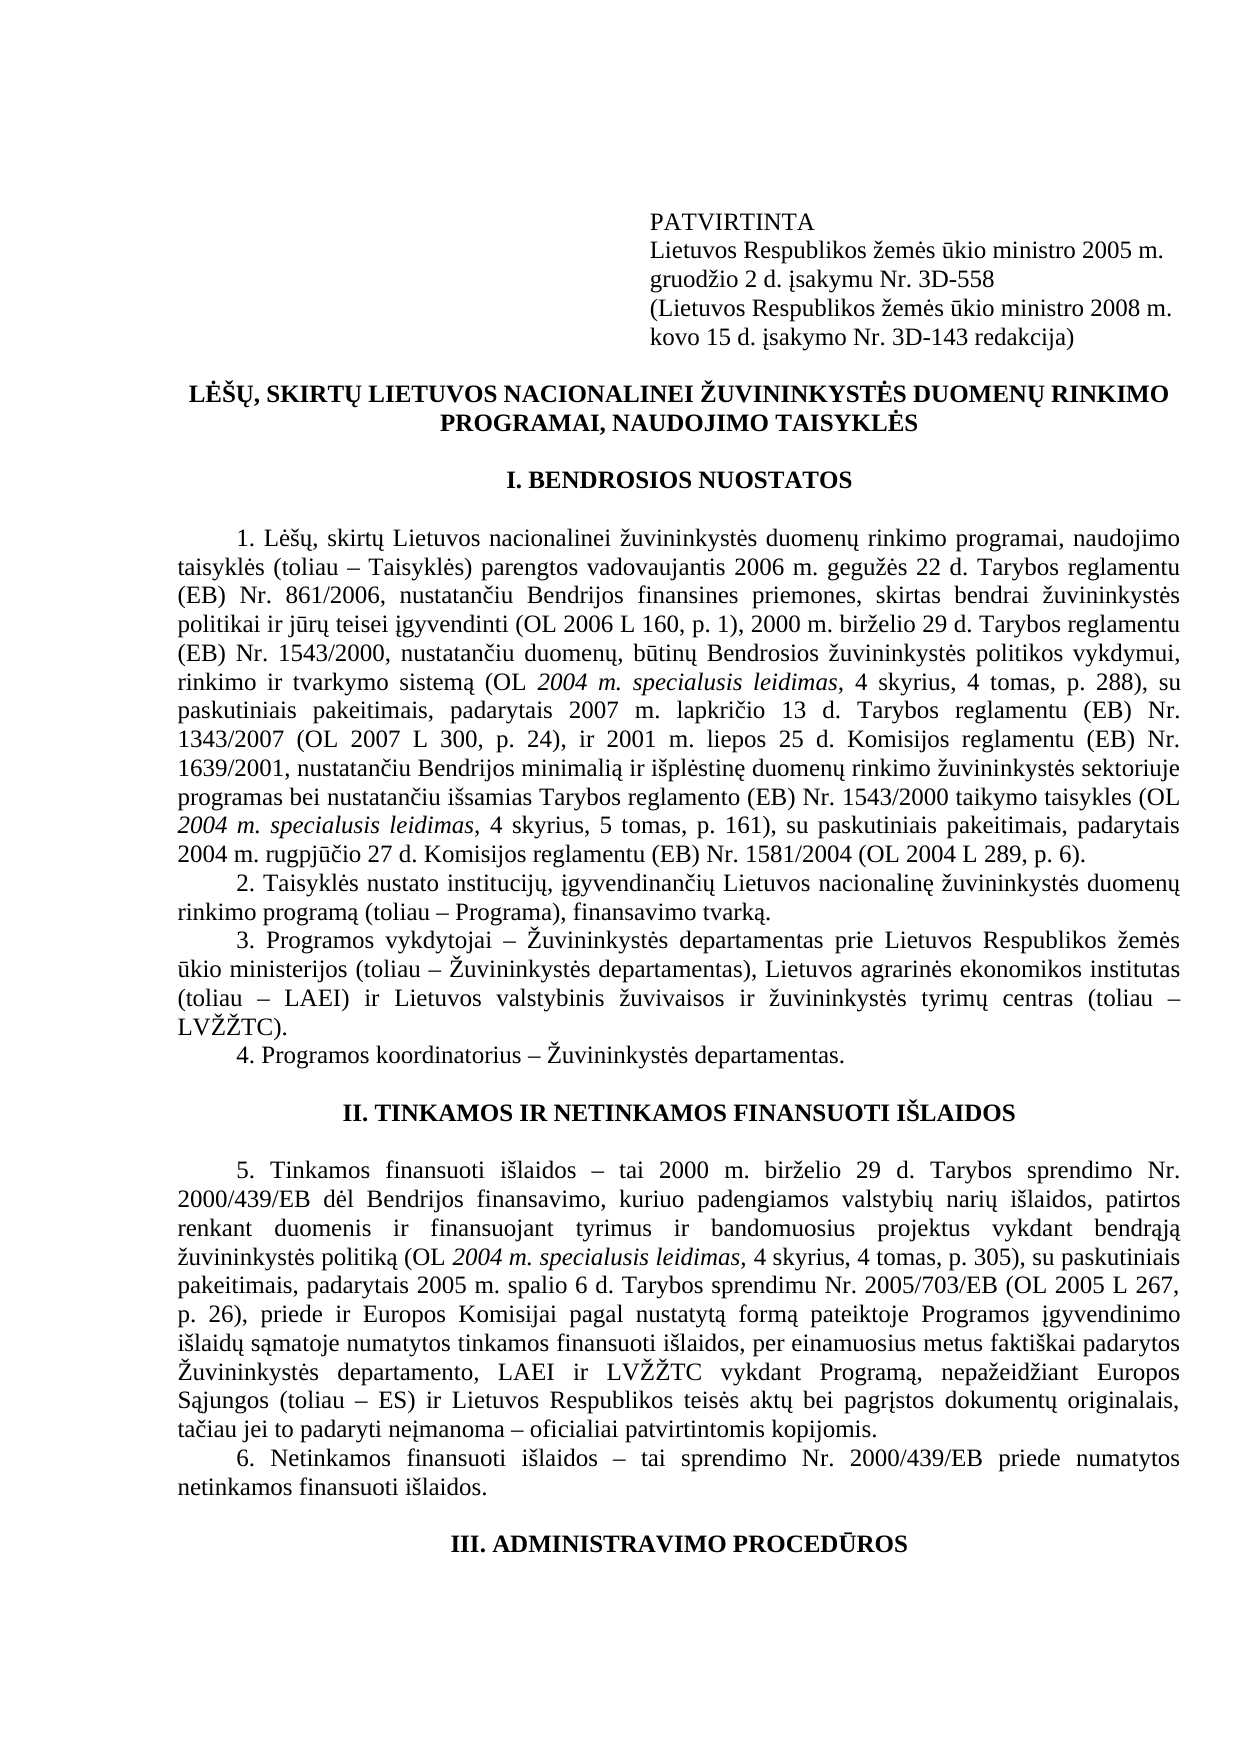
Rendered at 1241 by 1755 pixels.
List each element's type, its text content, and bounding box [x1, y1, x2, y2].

text 2. Taisyklės nustato institucijų, įgyvendinančių Lietuvos nacionalinę žuvininkystės duomenų rinkimo programą (toliau – Programa), finansavimo tvarką. [177, 868, 1181, 925]
text 1. Lėšų, skirtų Lietuvos nacionalinei žuvininkystės duomenų rinkimo programai, naudojimo taisyklės (toliau – Taisyklės) parengtos vadovaujantis 2006 m. gegužės 22 d. Tarybos reglamentu (EB) Nr. 861/2006, nustatančiu Bendrijos finansines priemones, skirtas bendrai žuvininkystės politikai ir jūrų teisei įgyvendinti (OL 2006 L 160, p. 1), 2000 m. birželio 29 d. Tarybos reglamentu (EB) Nr. 1543/2000, nustatančiu duomenų, būtinų Bendrosios žuvininkystės politikos vykdymui, rinkimo ir tvarkymo sistemą (OL 2004 m. specialusis leidimas, 4 skyrius, 4 tomas, p. 288), su paskutiniais pakeitimais, padarytais 2007 m. lapkričio 13 d. Tarybos reglamentu (EB) Nr. 1343/2007 (OL 2007 L 300, p. 24), ir 2001 m. liepos 25 d. Komisijos reglamentu (EB) Nr. 1639/2001, nustatančiu Bendrijos minimalią ir išplėstinę duomenų rinkimo žuvininkystės sektoriuje programas bei nustatančiu išsamias Tarybos reglamento (EB) Nr. 1543/2000 taikymo taisykles (OL 2004 m. specialusis leidimas, 4 skyrius, 5 tomas, p. 161), su paskutiniais pakeitimais, padarytais 2004 m. rugpjūčio 27 d. Komisijos reglamentu (EB) Nr. 1581/2004 (OL 2004 L 289, p. 6). [177, 523, 1181, 868]
text 6. Netinkamos finansuoti išlaidos – tai sprendimo Nr. 2000/439/EB priede numatytos netinkamos finansuoti išlaidos. [177, 1443, 1181, 1500]
text Lietuvos Respublikos žemės ūkio ministro 2005 m. gruodžio 2 d. įsakymu Nr. 3D-558 [649, 235, 1181, 293]
text III. ADMINISTRAVIMO PROCEDŪROS [177, 1529, 1181, 1558]
text II. TINKAMOS IR NETINKAMOS FINANSUOTI IŠLAIDOS [177, 1098, 1181, 1127]
text LĖŠŲ, SKIRTŲ LIETUVOS NACIONALINEI ŽUVININKYSTĖS DUOMENŲ RINKIMO PROGRAMAI, NAUDOJIMO TAISYKLĖS [177, 379, 1181, 437]
text PATVIRTINTA [649, 207, 1181, 235]
text 3. Programos vykdytojai – Žuvininkystės departamentas prie Lietuvos Respublikos žemės ūkio ministerijos (toliau – Žuvininkystės departamentas), Lietuvos agrarinės ekonomikos institutas (toliau – LAEI) ir Lietuvos valstybinis žuvivaisos ir žuvininkystės tyrimų centras (toliau – LVŽŽTC). [177, 925, 1181, 1040]
text 5. Tinkamos finansuoti išlaidos – tai 2000 m. birželio 29 d. Tarybos sprendimo Nr. 2000/439/EB dėl Bendrijos finansavimo, kuriuo padengiamos valstybių narių išlaidos, patirtos renkant duomenis ir finansuojant tyrimus ir bandomuosius projektus vykdant bendrąją žuvininkystės politiką (OL 2004 m. specialusis leidimas, 4 skyrius, 4 tomas, p. 305), su paskutiniais pakeitimais, padarytais 2005 m. spalio 6 d. Tarybos sprendimu Nr. 2005/703/EB (OL 2005 L 267, p. 26), priede ir Europos Komisijai pagal nustatytą formą pateiktoje Programos įgyvendinimo išlaidų sąmatoje numatytos tinkamos finansuoti išlaidos, per einamuosius metus faktiškai padarytos Žuvininkystės departamento, LAEI ir LVŽŽTC vykdant Programą, nepažeidžiant Europos Sąjungos (toliau – ES) ir Lietuvos Respublikos teisės aktų bei pagrįstos dokumentų originalais, tačiau jei to padaryti neįmanoma – oficialiai patvirtintomis kopijomis. [177, 1155, 1181, 1443]
text 4. Programos koordinatorius – Žuvininkystės departamentas. [177, 1040, 1181, 1069]
text (Lietuvos Respublikos žemės ūkio ministro 2008 m. kovo 15 d. įsakymo Nr. 3D-143 redakcija) [649, 293, 1181, 350]
text I. BENDROSIOS NUOSTATOS [177, 465, 1181, 494]
